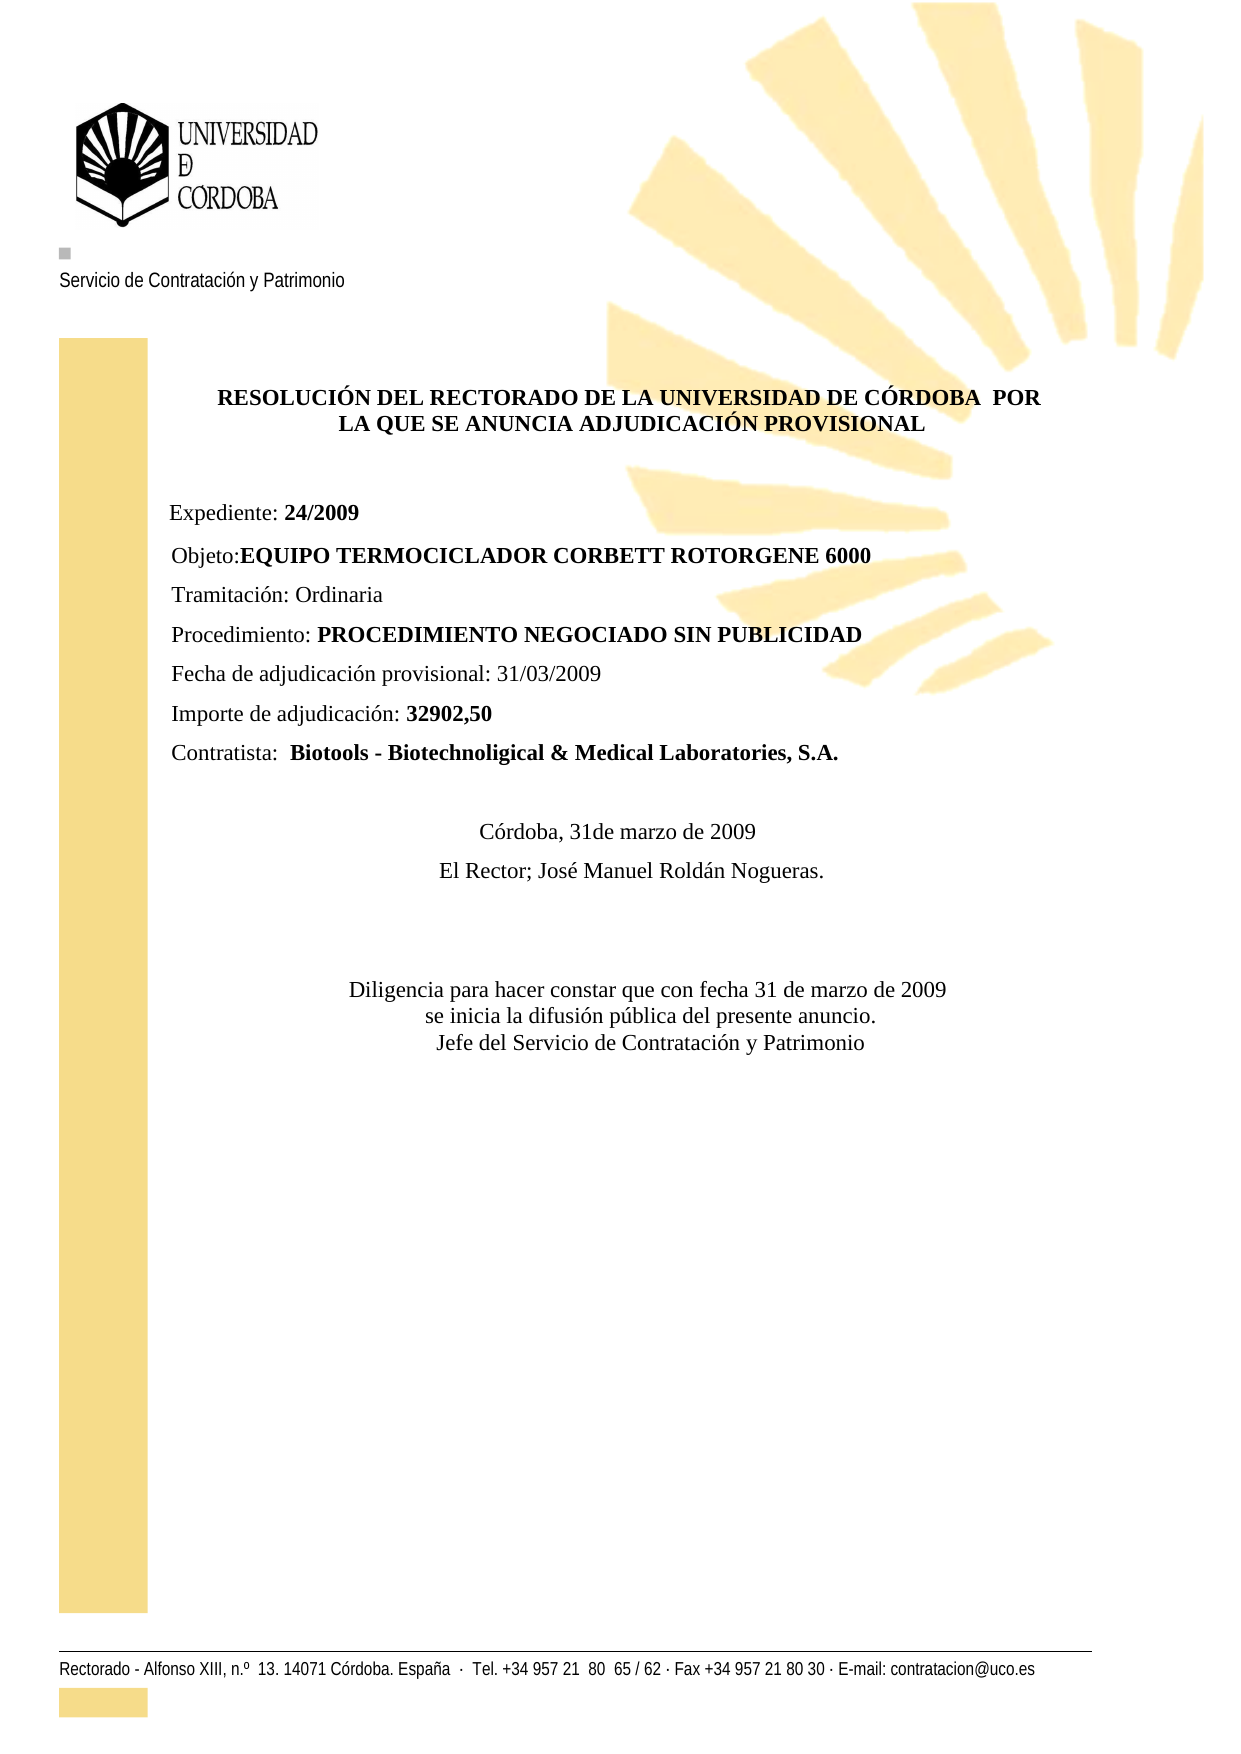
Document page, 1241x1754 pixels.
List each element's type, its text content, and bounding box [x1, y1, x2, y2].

text Objeto:EQUIPO TERMOCICLADOR CORBETT ROTORGENE 6000 [171, 542, 571, 568]
text Servicio de Contratación y Patrimonio [59, 268, 571, 292]
text Fecha de adjudicación provisional: 31/03/2009 [171, 660, 571, 687]
text Diligencia para hacer constar que con fecha 31 de marzo de 2009 [209, 976, 1092, 1002]
picture [572, 1, 1206, 698]
picture [75, 103, 319, 230]
text Procedimiento: PROCEDIMIENTO NEGOCIADO SIN PUBLICIDAD [171, 621, 571, 647]
text Jefe del Servicio de Contratación y Patrimonio [209, 1029, 1092, 1055]
text Expediente: 24/2009 [148, 499, 571, 525]
text Tramitación: Ordinaria [171, 581, 571, 608]
text El Rector; José Manuel Roldán Nogueras. [171, 858, 1092, 884]
text Córdoba, 31de marzo de 2009 [171, 818, 1092, 844]
text Contratista: Biotools - Biotechnoligical & Medical Laboratories, S.A. [171, 739, 1063, 766]
picture [574, 549, 582, 562]
text se inicia la difusión pública del presente anuncio. [209, 1002, 1092, 1029]
text RESOLUCIÓN DEL RECTORADO DE LA UNIVERSIDAD DE CÓRDOBA POR [172, 383, 571, 410]
text Importe de adjudicación: 32902,50 [171, 700, 1092, 726]
text LA QUE SE ANUNCIA ADJUDICACIÓN PROVISIONAL [172, 410, 571, 436]
